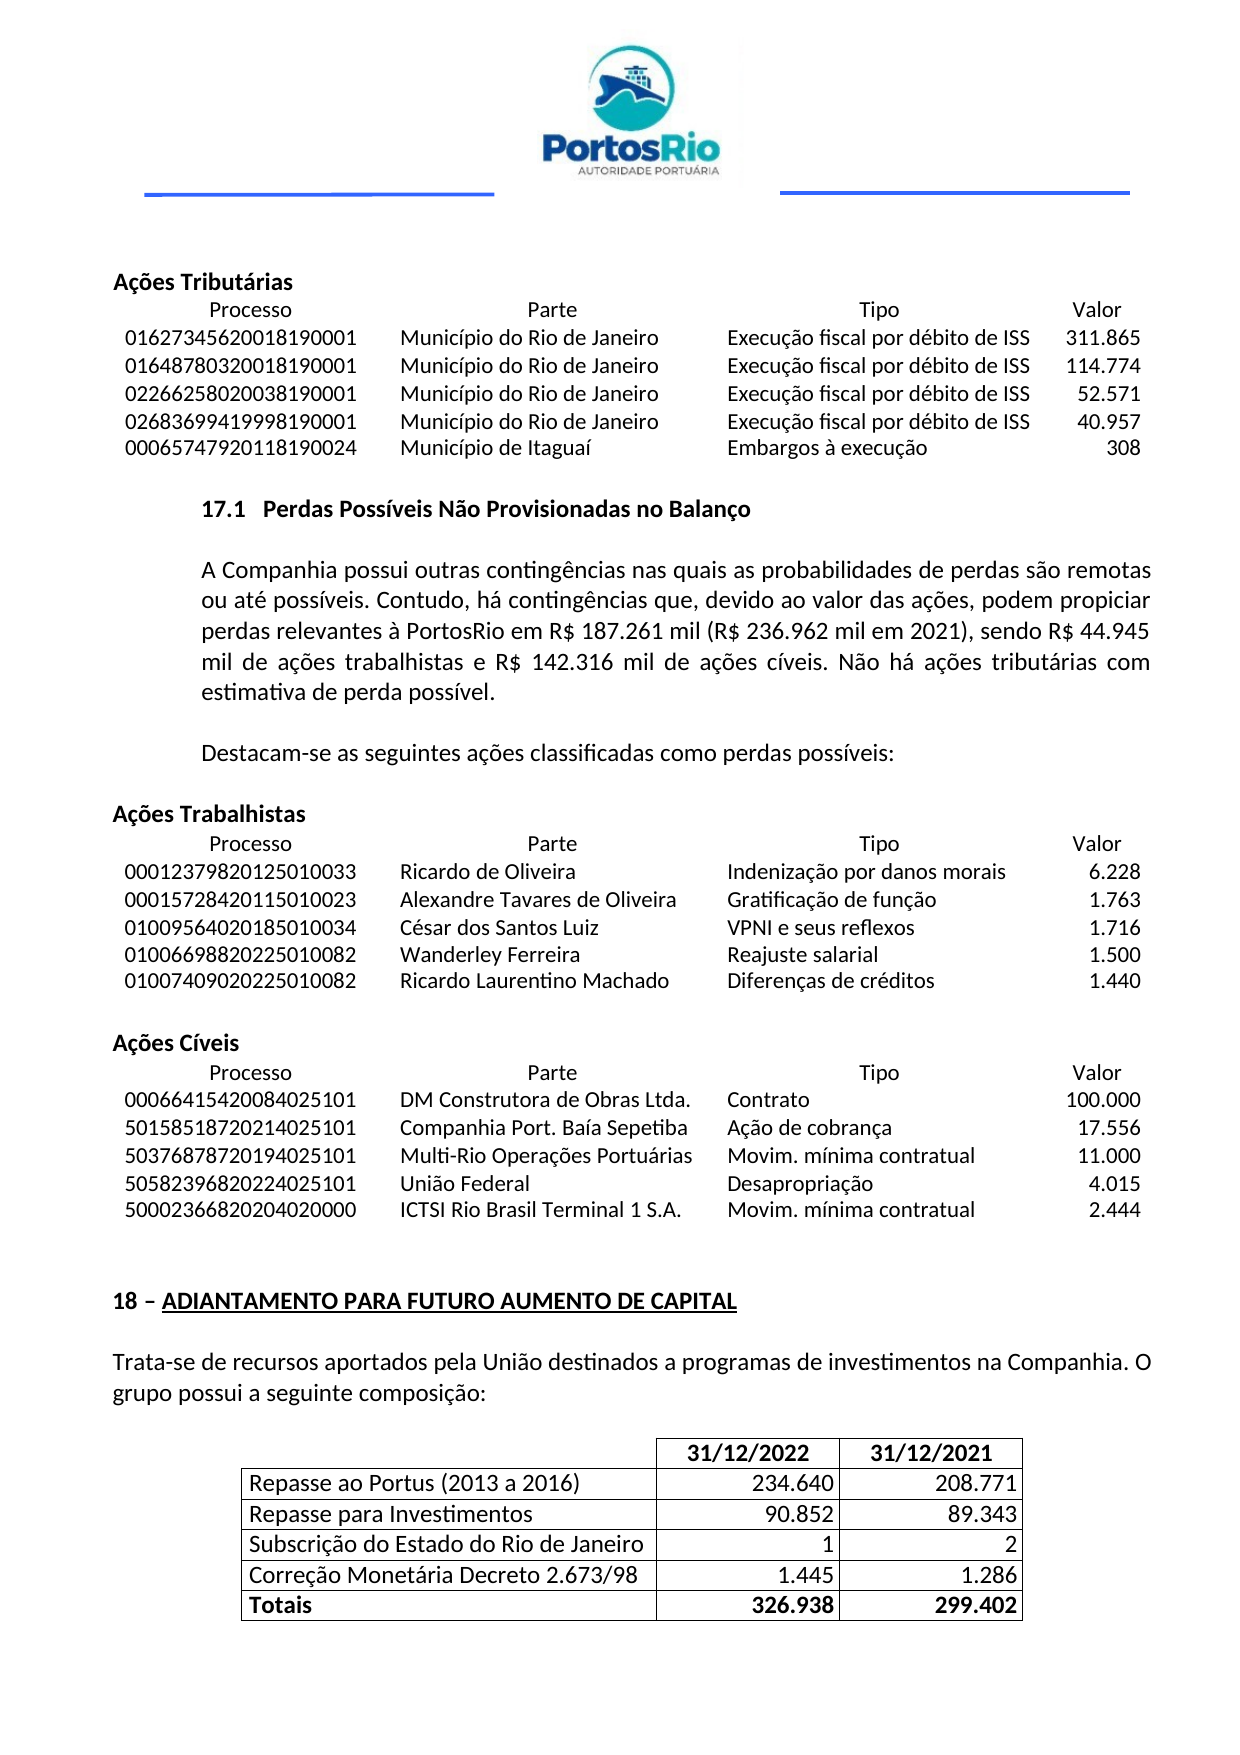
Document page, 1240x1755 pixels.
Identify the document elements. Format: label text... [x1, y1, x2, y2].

table_cell Movim. mínima contratual [710, 1143, 1020, 1171]
table_cell 1.440 [1039, 970, 1145, 996]
table_header Parte [378, 1062, 710, 1087]
table_cell 50158518720214025101 [119, 1115, 378, 1143]
table_cell 40.957 [1048, 409, 1146, 437]
subtitle – ADIANTAMENTO PARA FUTURO AUMENTO DE CAPITAL [112, 1286, 1169, 1316]
table_cell Embargos à execução [693, 437, 1047, 462]
table_cell 17.556 [1020, 1115, 1145, 1143]
table_cell 02683699419998190001 [108, 409, 378, 437]
table_cell 4.015 [1020, 1171, 1145, 1198]
table_header Parte [378, 833, 702, 858]
table_header Tipo [702, 833, 1039, 858]
table_cell 1.500 [1039, 942, 1145, 970]
table_cell Execução fiscal por débito de ISS [693, 381, 1047, 409]
table_cell 01648780320018190001 [108, 353, 378, 381]
table_cell 00065747920118190024 [108, 437, 378, 462]
table_cell Valor [1048, 297, 1146, 325]
table_cell 2 [840, 1530, 1022, 1559]
table_cell 90.852 [657, 1500, 839, 1529]
text A Companhia possui outras contingências nas quais as probabilidades de perdas são remotas ou até possíveis. Contudo, há contingências que, devido ao valor das ações, podem propiciar perdas relevantes à PortosRio em R$ 187.261 mil (R$ 236.962 mil em 2021), sendo R$ 44.945 mil de ações trabalhistas e R$ 142.316 mil de ações cíveis. Não há ações tributárias com estimativa de perda possível. [201, 554, 1152, 707]
table_cell 00012379820125010033 [119, 859, 378, 886]
table_cell 1.445 [657, 1561, 839, 1590]
subtitle Ações Trabalhistas [112, 798, 1169, 829]
table_cell Ricardo de Oliveira [378, 859, 702, 886]
table_cell 1.716 [1039, 914, 1145, 942]
table_cell Ricardo Laurentino Machado [378, 970, 702, 996]
table_cell Correção Monetária Decreto 2.673/98 [242, 1561, 656, 1590]
table_cell Município do Rio de Janeiro [378, 409, 693, 437]
table_cell Movim. mínima contratual [710, 1199, 1020, 1224]
table_cell 299.402 [840, 1591, 1022, 1620]
subtitle Perdas Possíveis Não Provisionadas no Balanço [201, 493, 1169, 524]
table_cell Ação de cobrança [710, 1115, 1020, 1143]
table_cell Tipo [693, 297, 1047, 325]
table_cell 311.865 [1048, 325, 1146, 353]
table_header 31/12/2021 [840, 1439, 1022, 1468]
table_cell Execução fiscal por débito de ISS [693, 353, 1047, 381]
table_cell Município do Rio de Janeiro [378, 325, 693, 353]
table_cell Diferenças de créditos [702, 970, 1039, 996]
table_cell 326.938 [657, 1591, 839, 1620]
table_header [378, 270, 1146, 297]
table_cell 89.343 [840, 1500, 1022, 1529]
table_cell Parte [378, 297, 693, 325]
table_header Processo [119, 833, 378, 858]
table_cell 208.771 [840, 1469, 1022, 1498]
table_cell União Federal [378, 1171, 710, 1198]
table_cell 308 [1048, 437, 1146, 462]
table_cell 50376878720194025101 [119, 1143, 378, 1171]
table_cell 1.763 [1039, 886, 1145, 914]
table_cell 1 [657, 1530, 839, 1559]
table_cell 2.444 [1020, 1199, 1145, 1224]
table_cell Gratificação de função [702, 886, 1039, 914]
table_cell 01009564020185010034 [119, 914, 378, 942]
table_cell 50582396820224025101 [119, 1171, 378, 1198]
table_cell Wanderley Ferreira [378, 942, 702, 970]
table_cell 00015728420115010023 [119, 886, 378, 914]
table_cell Município do Rio de Janeiro [378, 353, 693, 381]
table_cell Subscrição do Estado do Rio de Janeiro [242, 1530, 656, 1559]
table_cell Execução fiscal por débito de ISS [693, 409, 1047, 437]
table_cell Município do Rio de Janeiro [378, 381, 693, 409]
table_header Ações Tributárias [108, 270, 378, 297]
table_cell Repasse ao Portus (2013 a 2016) [242, 1469, 656, 1498]
table_cell 00066415420084025101 [119, 1087, 378, 1115]
text Ações Cíveis [112, 1027, 1169, 1057]
table_cell Reajuste salarial [702, 942, 1039, 970]
table_cell DM Construtora de Obras Ltda. [378, 1087, 710, 1115]
table_cell 234.640 [657, 1469, 839, 1498]
table_cell ICTSI Rio Brasil Terminal 1 S.A. [378, 1199, 710, 1224]
table_cell César dos Santos Luiz [378, 914, 702, 942]
table_header Valor [1039, 833, 1145, 858]
table_cell 6.228 [1039, 859, 1145, 886]
text Trata-se de recursos aportados pela União destinados a programas de investimentos na Companhia. O grupo possui a seguinte composição: [112, 1347, 1169, 1408]
table_cell 52.571 [1048, 381, 1146, 409]
table_cell Processo [108, 297, 378, 325]
table_cell Repasse para Investimentos [242, 1500, 656, 1529]
table_header Processo [119, 1062, 378, 1087]
table_header 31/12/2022 [657, 1439, 839, 1468]
table_cell 01007409020225010082 [119, 970, 378, 996]
text Destacam-se as seguintes ações classificadas como perdas possíveis: [201, 737, 1169, 768]
table_cell 50002366820204020000 [119, 1199, 378, 1224]
table_cell Execução fiscal por débito de ISS [693, 325, 1047, 353]
table_cell VPNI e seus reflexos [702, 914, 1039, 942]
table_cell 114.774 [1048, 353, 1146, 381]
table_cell Município de Itaguaí [378, 437, 693, 462]
table_header Tipo [710, 1062, 1020, 1087]
table_cell 1.286 [840, 1561, 1022, 1590]
table_cell 11.000 [1020, 1143, 1145, 1171]
table_cell Indenização por danos morais [702, 859, 1039, 886]
table_cell Totais [242, 1591, 656, 1620]
table_cell Multi-Rio Operações Portuárias [378, 1143, 710, 1171]
table_cell 01627345620018190001 [108, 325, 378, 353]
table_header Valor [1020, 1062, 1145, 1087]
table_header [242, 1438, 656, 1468]
table_cell Companhia Port. Baía Sepetiba [378, 1115, 710, 1143]
table_cell Desapropriação [710, 1171, 1020, 1198]
table_cell Alexandre Tavares de Oliveira [378, 886, 702, 914]
table_cell 02266258020038190001 [108, 381, 378, 409]
table_cell 01006698820225010082 [119, 942, 378, 970]
table_cell Contrato [710, 1087, 1020, 1115]
table_cell 100.000 [1020, 1087, 1145, 1115]
